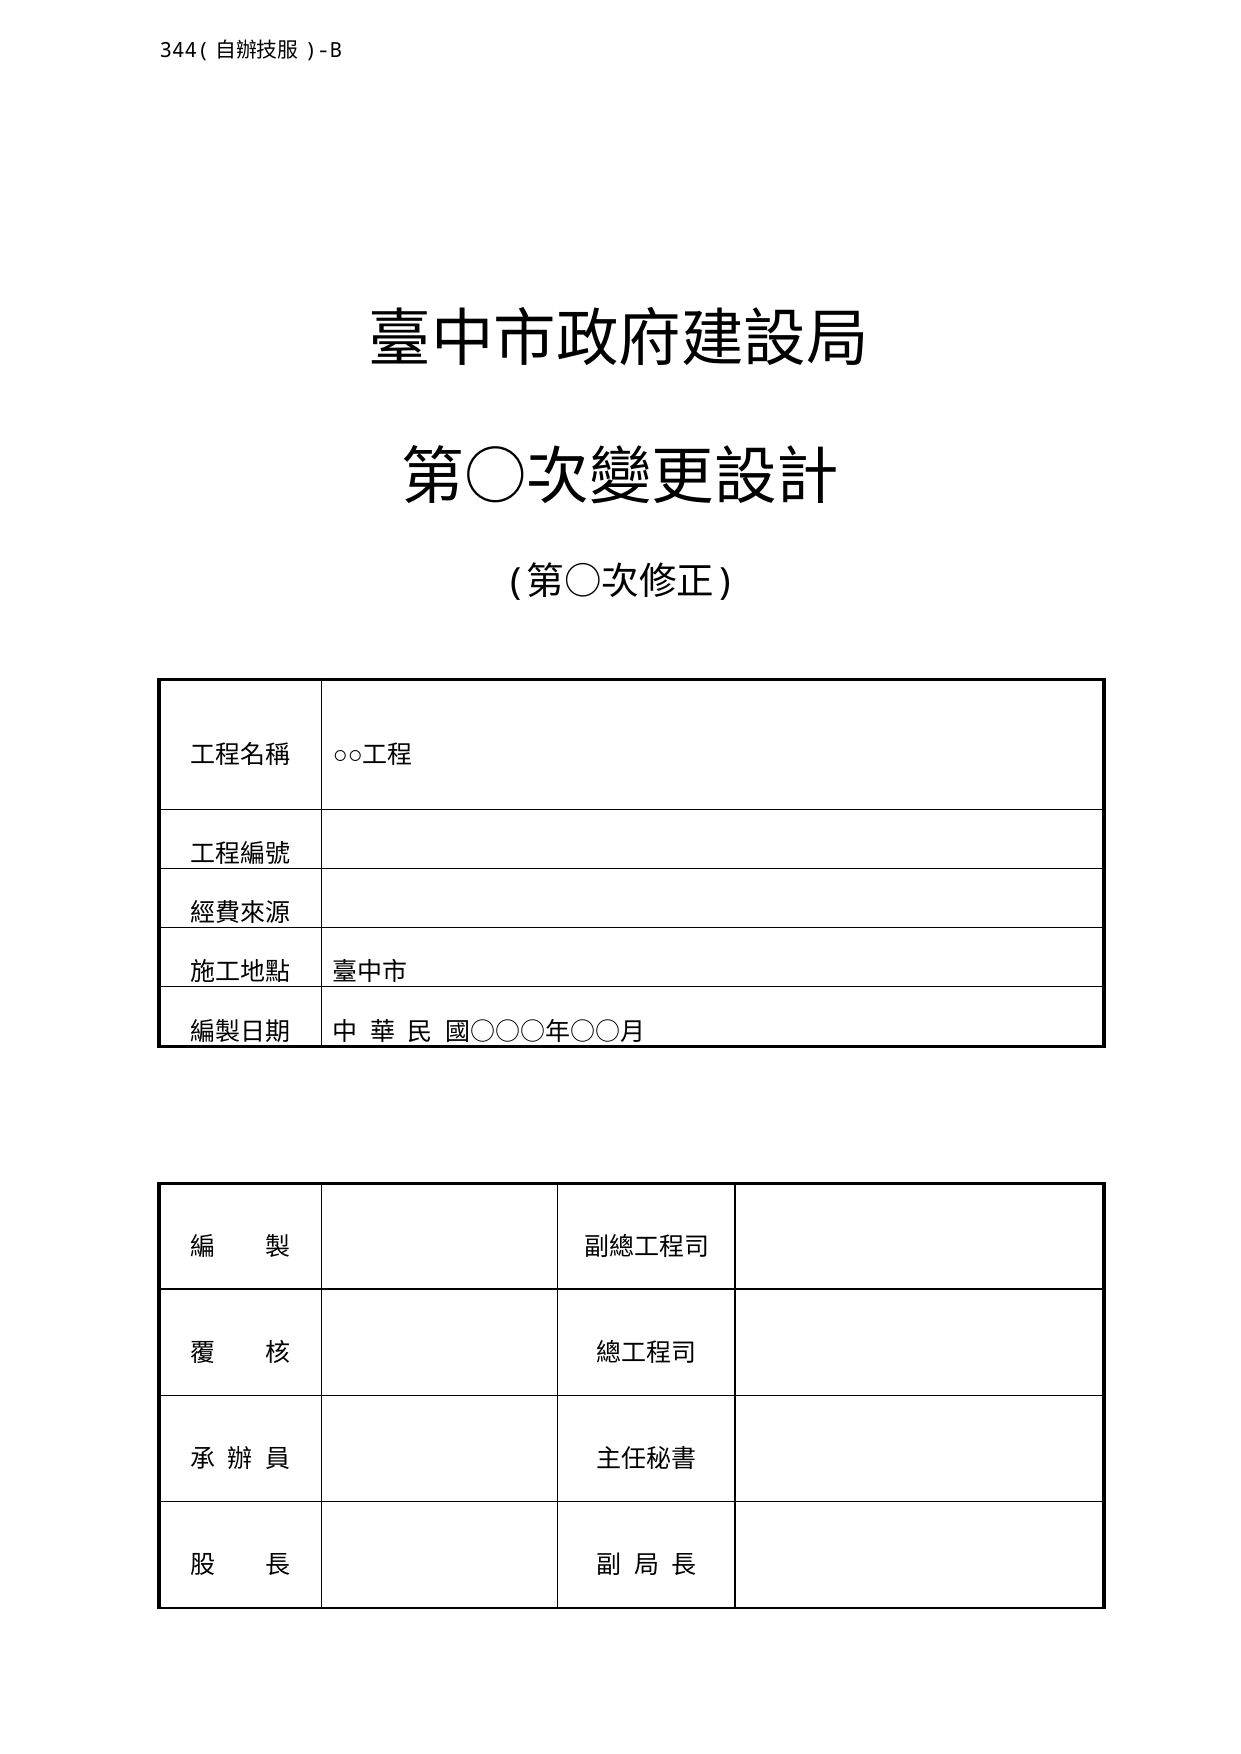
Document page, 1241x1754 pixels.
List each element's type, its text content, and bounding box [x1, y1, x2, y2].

table_cell [322, 810, 1102, 868]
text 臺中市政府建設局 [223, 260, 1092, 385]
table_header 工程名稱 [161, 681, 321, 809]
table_cell 主任秘書 [558, 1396, 734, 1501]
table_header [736, 1185, 1102, 1288]
table_cell 經費來源 [161, 869, 321, 927]
table_header 副總工程司 [558, 1185, 734, 1288]
table_cell 編製日期 [161, 987, 321, 1045]
text 第○次變更設計 [148, 398, 1092, 523]
table_cell [322, 1502, 557, 1607]
table_cell 總工程司 [558, 1290, 734, 1394]
table_header 編 製 [161, 1185, 321, 1288]
table_cell [322, 1396, 557, 1501]
table_cell 覆 核 [161, 1290, 321, 1394]
table_cell 工程編號 [161, 810, 321, 868]
table_cell [736, 1502, 1102, 1607]
table_cell [736, 1290, 1102, 1394]
table_cell 臺中市 [322, 928, 1102, 986]
table_cell 副 局 長 [558, 1502, 734, 1607]
table_header ○○工程 [322, 681, 1102, 809]
table_cell [322, 1290, 557, 1394]
text (第○次修正) [148, 537, 1092, 599]
table_cell 股 長 [161, 1502, 321, 1607]
table_cell [322, 869, 1102, 927]
table_cell 中 華 民 國○○○年○○月 [322, 987, 1102, 1045]
table_header [322, 1185, 557, 1288]
table_cell [736, 1396, 1102, 1501]
table_cell 施工地點 [161, 928, 321, 986]
table_cell 承 辦 員 [161, 1396, 321, 1501]
